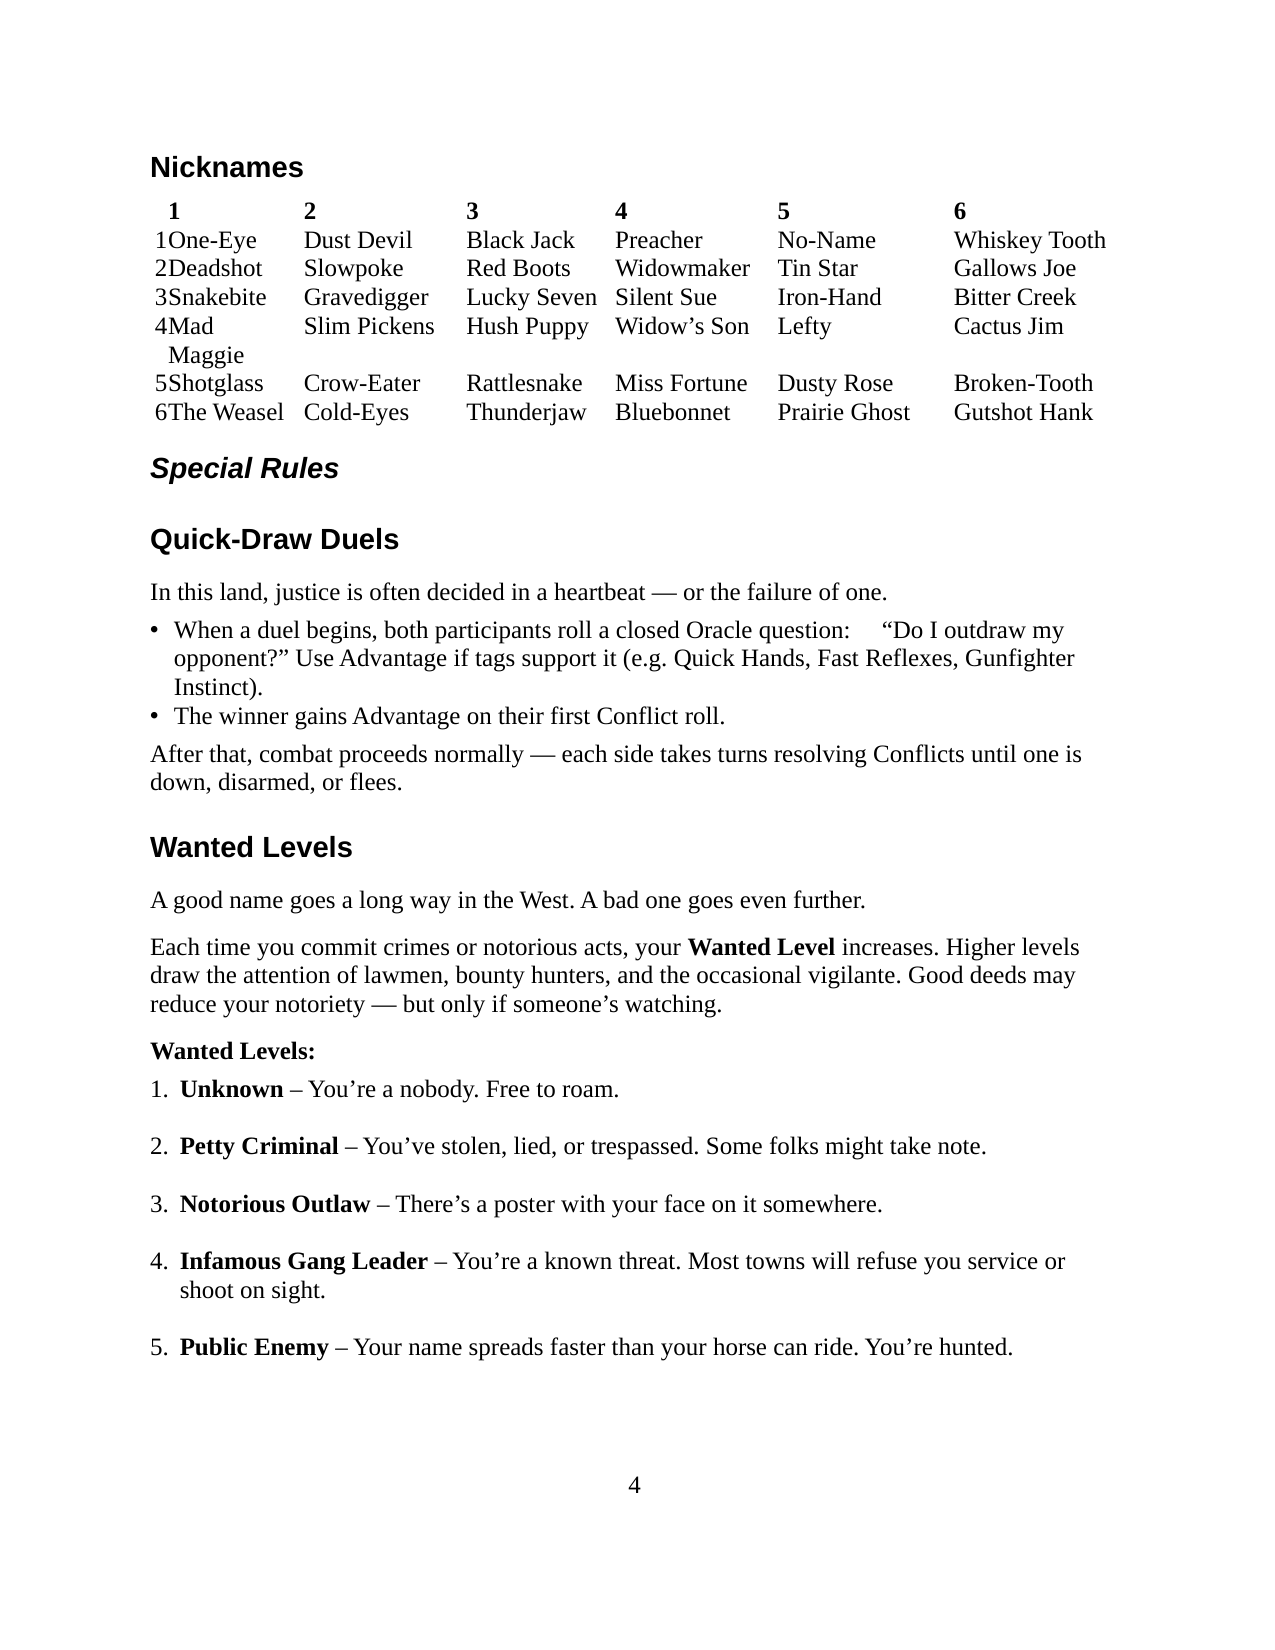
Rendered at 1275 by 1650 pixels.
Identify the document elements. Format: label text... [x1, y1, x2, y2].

table_cell Bitter Creek [949, 282, 1125, 311]
list Petty Criminal – You’ve stolen, lied, or trespassed. Some folks might take note. [150, 1131, 1125, 1189]
table_header 4 [610, 196, 773, 225]
table_cell Gallows Joe [949, 254, 1125, 282]
table_header 6 [949, 196, 1125, 225]
subtitle Wanted Levels [150, 830, 1125, 864]
table_cell Cactus Jim [949, 311, 1125, 368]
table_cell 4 [150, 311, 163, 368]
table_cell Snakebite [164, 282, 299, 311]
table_cell Shotglass [164, 369, 299, 397]
table_header 2 [299, 196, 461, 225]
table_cell Crow-Eater [299, 369, 461, 397]
table_cell Dust Devil [299, 225, 461, 253]
list When a duel begins, both participants roll a closed Oracle question: “Do I outdraw my opponent?” Use Advantage if tags support it (e.g. Quick Hands, Fast Reflexes, Gunfighter Instinct). [150, 615, 1125, 701]
subtitle Nicknames [150, 150, 1125, 183]
table_cell Tin Star [773, 254, 949, 282]
table_cell The Weasel [164, 397, 299, 426]
table_header 1 [164, 196, 299, 225]
table_cell 2 [150, 254, 163, 282]
table_cell 5 [150, 369, 163, 397]
text In this land, justice is often decided in a heartbeat — or the failure of one. [150, 577, 1125, 606]
text After that, combat proceeds normally — each side takes turns resolving Conflicts until one is down, disarmed, or flees. [150, 739, 1125, 796]
table_cell Gutshot Hank [949, 397, 1125, 426]
text Wanted Levels: [150, 1036, 1125, 1065]
text A good name goes a long way in the West. A bad one goes even further. [150, 885, 1125, 914]
table_cell Slowpoke [299, 254, 461, 282]
table_cell Silent Sue [610, 282, 773, 311]
text Each time you commit crimes or notorious acts, your Wanted Level increases. Higher levels draw the attention of lawmen, bounty hunters, and the occasional vigilante. Good deeds may reduce your notoriety — but only if someone’s watching. [150, 932, 1125, 1018]
table_cell Thunderjaw [461, 397, 610, 426]
table_cell Whiskey Tooth [949, 225, 1125, 253]
table_cell Lefty [773, 311, 949, 368]
table_header 3 [461, 196, 610, 225]
table_cell Hush Puppy [461, 311, 610, 368]
table_cell Gravedigger [299, 282, 461, 311]
table_header [150, 196, 163, 225]
table_cell Iron-Hand [773, 282, 949, 311]
table_cell Miss Fortune [610, 369, 773, 397]
table_cell No-Name [773, 225, 949, 253]
table_cell Slim Pickens [299, 311, 461, 368]
table_cell Mad Maggie [164, 311, 299, 368]
list Unknown – You’re a nobody. Free to roam. [150, 1074, 1125, 1131]
table_cell Bluebonnet [610, 397, 773, 426]
table_cell Cold-Eyes [299, 397, 461, 426]
table_cell 3 [150, 282, 163, 311]
table_cell Deadshot [164, 254, 299, 282]
table_cell Widowmaker [610, 254, 773, 282]
table_cell Widow’s Son [610, 311, 773, 368]
list The winner gains Advantage on their first Conflict roll. [150, 701, 1125, 730]
table_cell 6 [150, 397, 163, 426]
table_cell Preacher [610, 225, 773, 253]
table_cell Broken-Tooth [949, 369, 1125, 397]
list Notorious Outlaw – There’s a poster with your face on it somewhere. [150, 1189, 1125, 1246]
table_cell 1 [150, 225, 163, 253]
subtitle Quick-Draw Duels [150, 522, 1125, 556]
list Public Enemy – Your name spreads faster than your horse can ride. You’re hunted. [150, 1332, 1125, 1390]
table_cell Red Boots [461, 254, 610, 282]
table_cell Prairie Ghost [773, 397, 949, 426]
table_cell Lucky Seven [461, 282, 610, 311]
table_cell Dusty Rose [773, 369, 949, 397]
table_cell 6 [157, 405, 163, 419]
list Infamous Gang Leader – You’re a known threat. Most towns will refuse you service or shoot on sight. [150, 1246, 1125, 1332]
table_header 5 [773, 196, 949, 225]
table_cell Rattlesnake [461, 369, 610, 397]
subtitle Special Rules [150, 451, 1125, 484]
table_cell Black Jack [461, 225, 610, 253]
table_cell One-Eye [164, 225, 299, 253]
